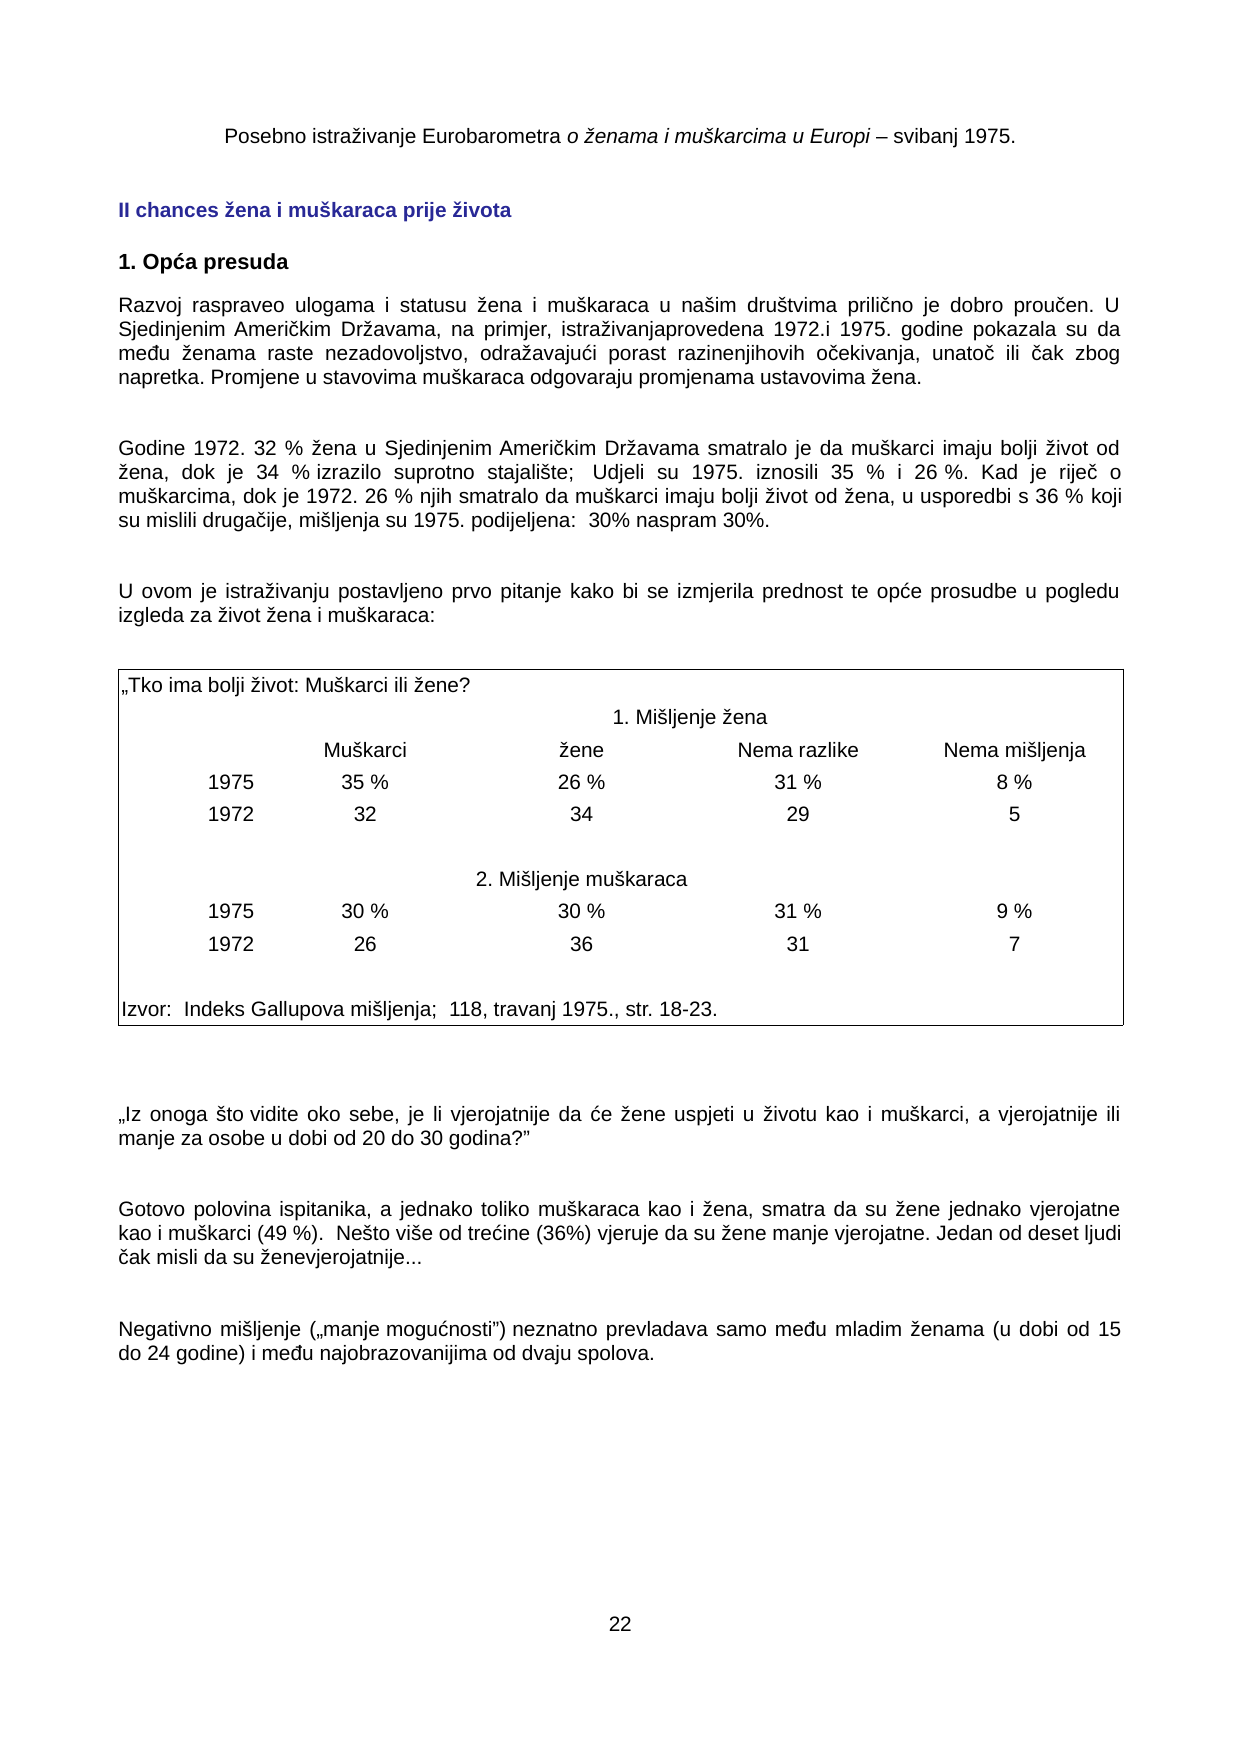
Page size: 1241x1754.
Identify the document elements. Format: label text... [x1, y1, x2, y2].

table_cell 2. Mišljenje muškaraca [257, 863, 906, 895]
table_cell [473, 830, 690, 863]
table_cell 29 [690, 798, 906, 830]
table_cell 30 % [257, 895, 473, 928]
table_cell [473, 960, 690, 992]
text „Iz onoga što vidite oko sebe, je li vjerojatnije da će žene uspjeti u životu kao i muškarci, a vjerojatnije ili manje za osobe u dobi od 20 do 30 godina?” [118, 1102, 1122, 1150]
table_cell 1975 [119, 766, 257, 798]
table_cell 1. Mišljenje žena [257, 701, 1123, 733]
table_cell 5 [906, 798, 1123, 830]
table_cell [690, 960, 906, 992]
table_cell 1972 [119, 928, 257, 960]
table_cell 31 % [690, 895, 906, 928]
subtitle 1. Opća presuda [118, 249, 1122, 274]
text Godine 1972. 32 % žena u Sjedinjenim Američkim Državama smatralo je da muškarci imaju bolji život od žena, dok je 34 % izrazilo suprotno stajalište; Udjeli su 1975. iznosili 35 % i 26 %. Kad je riječ o muškarcima, dok je 1972. 26 % njih smatralo da muškarci imaju bolji život od žena, u usporedbi s 36 % koji su mislili drugačije, mišljenja su 1975. podijeljena: 30% naspram 30%. [118, 436, 1122, 532]
table_cell 8 % [906, 766, 1123, 798]
table_cell žene [473, 733, 690, 766]
table_cell Nema razlike [690, 733, 906, 766]
table_cell 30 % [473, 895, 690, 928]
table_cell 1972 [119, 798, 257, 830]
table_cell [119, 863, 257, 895]
text Razvoj raspraveo ulogama i statusu žena i muškaraca u našim društvima prilično je dobro proučen. U Sjedinjenim Američkim Državama, na primjer, istraživanjaprovedena 1972.i 1975. godine pokazala su da među ženama raste nezadovoljstvo, odražavajući porast razinenjihovih očekivanja, unatoč ili čak zbog napretka. Promjene u stavovima muškaraca odgovaraju promjenama ustavovima žena. [118, 293, 1122, 389]
table_cell 26 % [473, 766, 690, 798]
table_cell [119, 960, 257, 992]
table_cell Muškarci [257, 733, 473, 766]
table_cell 31 % [690, 766, 906, 798]
table_cell [119, 701, 257, 733]
text Gotovo polovina ispitanika, a jednako toliko muškaraca kao i žena, smatra da su žene jednako vjerojatne kao i muškarci (49 %). Nešto više od trećine (36%) vjeruje da su žene manje vjerojatne. Jedan od deset ljudi čak misli da su ženevjerojatnije... [118, 1197, 1122, 1269]
table_cell [690, 830, 906, 863]
table_cell [257, 830, 473, 863]
table_cell 26 [257, 928, 473, 960]
table_cell 35 % [257, 766, 473, 798]
table_cell 34 [473, 798, 690, 830]
subtitle II chances žena i muškaraca prije života [118, 198, 1122, 222]
table_header „Tko ima bolji život: Muškarci ili žene? [119, 670, 1123, 701]
table_cell [119, 733, 257, 766]
table_cell 36 [473, 928, 690, 960]
table_cell 9 % [906, 895, 1123, 928]
table_cell Nema mišljenja [906, 733, 1123, 766]
table_cell 32 [257, 798, 473, 830]
table_cell 1975 [119, 895, 257, 928]
table_cell [119, 830, 257, 863]
table_cell 31 [690, 928, 906, 960]
table_cell [906, 960, 1123, 992]
text Negativno mišljenje („manje mogućnosti”) neznatno prevladava samo među mladim ženama (u dobi od 15 do 24 godine) i među najobrazovanijima od dvaju spolova. [118, 1316, 1122, 1364]
table_cell [906, 830, 1123, 863]
table_cell [906, 863, 1123, 895]
table_cell Izvor: Indeks Gallupova mišljenja; 118, travanj 1975., str. 18-23. [119, 993, 1123, 1025]
text U ovom je istraživanju postavljeno prvo pitanje kako bi se izmjerila prednost te opće prosudbe u pogledu izgleda za život žena i muškaraca: [118, 579, 1122, 627]
table_cell [257, 960, 473, 992]
table_cell 7 [906, 928, 1123, 960]
